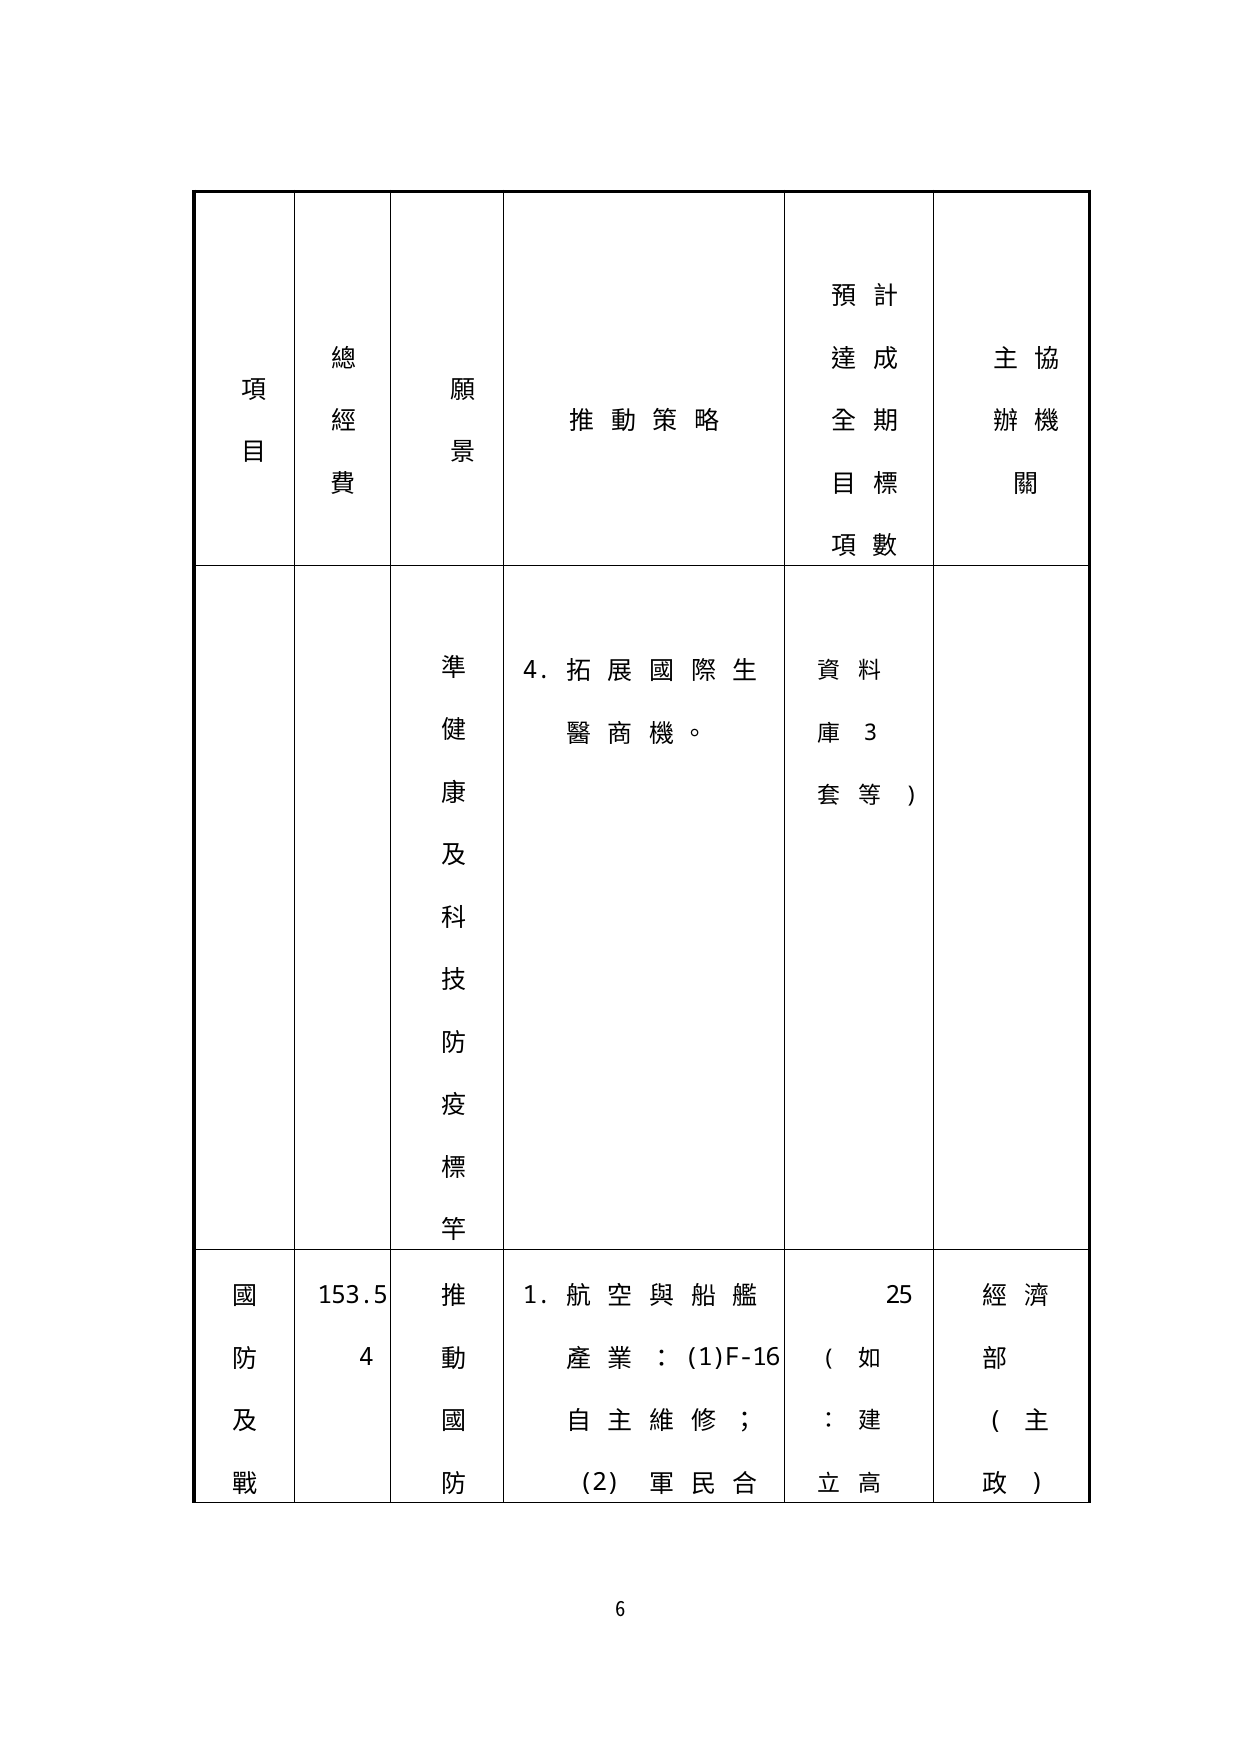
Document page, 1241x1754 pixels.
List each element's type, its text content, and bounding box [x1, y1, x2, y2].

table_cell 153.54 [295, 1250, 390, 1502]
table_header 主協辦機關 [934, 193, 1088, 564]
table_cell 1.航空與船艦產業：(1)F-16自主維修；(2)軍民合 [504, 1250, 784, 1502]
table_header 項目 [196, 193, 294, 564]
table_cell 準健康及科技防疫標竿 [391, 566, 503, 1249]
table_header 推動策略 [504, 193, 784, 564]
table_cell 國防及戰 [196, 1250, 294, 1502]
table_cell [295, 566, 390, 1249]
table_header 總經費 [295, 193, 390, 564]
table_cell 推動國防 [391, 1250, 503, 1502]
table_header 預計達成全期目標項數 [785, 193, 933, 564]
table_cell 資料庫3套等) [785, 566, 933, 1249]
table_cell 25 (如：建立高 [785, 1250, 933, 1502]
table_cell [934, 566, 1088, 1249]
table_cell [196, 566, 294, 1249]
table_cell 經濟部(主政) [934, 1250, 1088, 1502]
table_cell 4.拓展國際生醫商機。 [504, 566, 784, 1249]
table_header 願景 [391, 193, 503, 564]
